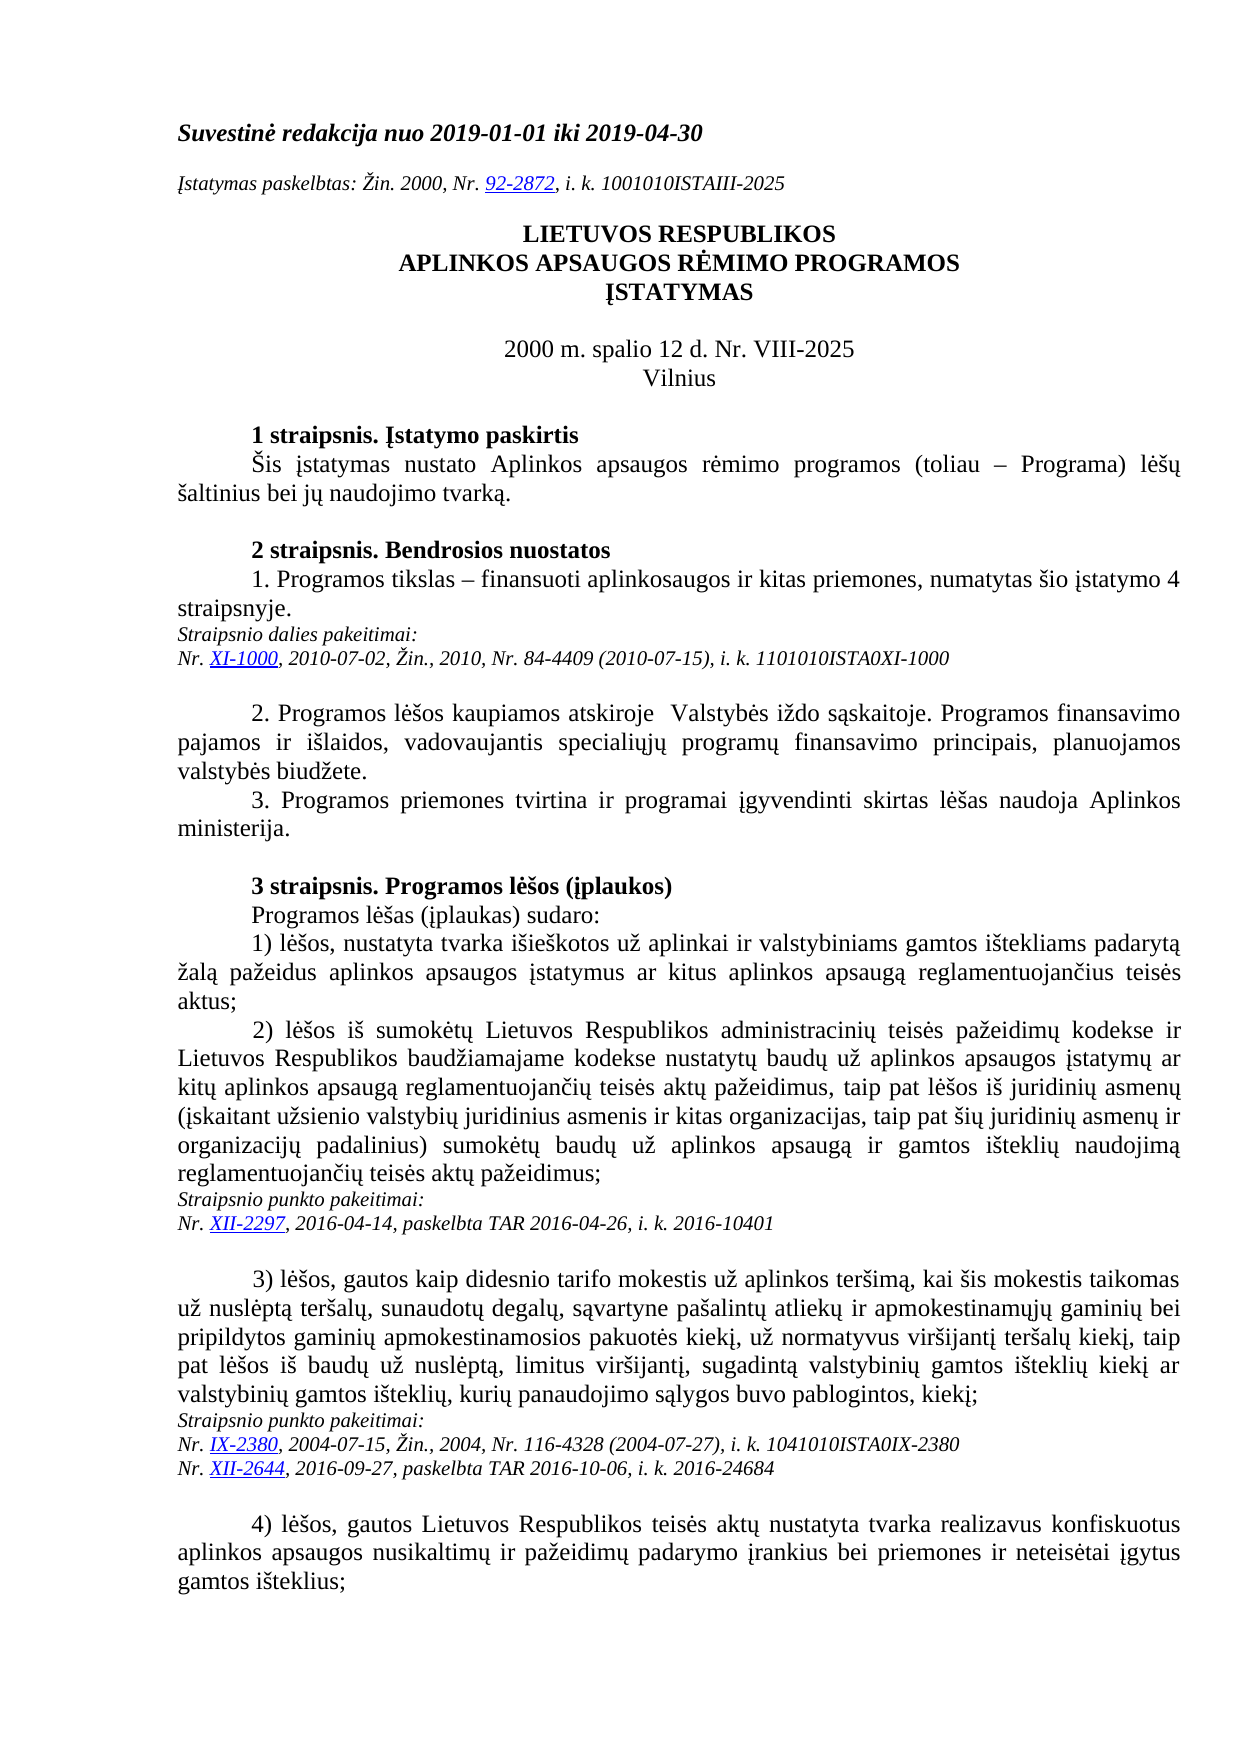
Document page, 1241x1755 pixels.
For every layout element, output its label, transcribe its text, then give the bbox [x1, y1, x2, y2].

text 3) lėšos, gautos kaip didesnio tarifo mokestis už aplinkos teršimą, kai šis mokestis taikomas už nuslėptą teršalų, sunaudotų degalų, sąvartyne pašalintų atliekų ir apmokestinamųjų gaminių bei pripildytos gaminių apmokestinamosios pakuotės kiekį, už normatyvus viršijantį teršalų kiekį, taip pat lėšos iš baudų už nuslėptą, limitus viršijantį, sugadintą valstybinių gamtos išteklių kiekį ar valstybinių gamtos išteklių, kurių panaudojimo sąlygos buvo pablogintos, kiekį; [177, 1264, 1181, 1408]
text Įstatymas paskelbtas: Žin. 2000, Nr. 92-2872, i. k. 1001010ISTAIII-2025 [177, 171, 1181, 195]
text 2. Programos lėšos kaupiamos atskiroje Valstybės iždo sąskaitoje. Programos finansavimo pajamos ir išlaidos, vadovaujantis specialiųjų programų finansavimo principais, planuojamos valstybės biudžete. [177, 698, 1181, 785]
text Vilnius [177, 363, 1181, 392]
text Suvestinė redakcija nuo 2019-01-01 iki 2019-04-30 [177, 118, 1181, 147]
text LIETUVOS RESPUBLIKOS APLINKOS APSAUGOS RĖMIMO PROGRAMOS ĮSTATYMAS [177, 219, 1181, 305]
text 4) lėšos, gautos Lietuvos Respublikos teisės aktų nustatyta tvarka realizavus konfiskuotus aplinkos apsaugos nusikaltimų ir pažeidimų padarymo įrankius bei priemones ir neteisėtai įgytus gamtos išteklius; [177, 1509, 1181, 1595]
text 2) lėšos iš sumokėtų Lietuvos Respublikos administracinių teisės pažeidimų kodekse ir Lietuvos Respublikos baudžiamajame kodekse nustatytų baudų už aplinkos apsaugos įstatymų ar kitų aplinkos apsaugą reglamentuojančių teisės aktų pažeidimus, taip pat lėšos iš juridinių asmenų (įskaitant užsienio valstybių juridinius asmenis ir kitas organizacijas, taip pat šių juridinių asmenų ir organizacijų padalinius) sumokėtų baudų už aplinkos apsaugą ir gamtos išteklių naudojimą reglamentuojančių teisės aktų pažeidimus; [177, 1015, 1181, 1187]
text 2000 m. spalio 12 d. Nr. VIII-2025 [177, 334, 1181, 363]
text Nr. XII-2297, 2016-04-14, paskelbta TAR 2016-04-26, i. k. 2016-10401 [177, 1211, 1181, 1235]
text 2 straipsnis. Bendrosios nuostatos [177, 535, 1181, 564]
text Programos lėšas (įplaukas) sudaro: [177, 900, 1181, 928]
text 3. Programos priemones tvirtina ir programai įgyvendinti skirtas lėšas naudoja Aplinkos ministerija. [177, 785, 1181, 842]
text Straipsnio punkto pakeitimai: [177, 1408, 1181, 1432]
text 1) lėšos, nustatyta tvarka išieškotos už aplinkai ir valstybiniams gamtos ištekliams padarytą žalą pažeidus aplinkos apsaugos įstatymus ar kitus aplinkos apsaugą reglamentuojančius teisės aktus; [177, 928, 1181, 1015]
text Nr. XII-2644, 2016-09-27, paskelbta TAR 2016-10-06, i. k. 2016-24684 [177, 1456, 1181, 1480]
text 3 straipsnis. Programos lėšos (įplaukos) [177, 871, 1181, 900]
text 1. Programos tikslas – finansuoti aplinkosaugos ir kitas priemones, numatytas šio įstatymo 4 straipsnyje. [177, 564, 1181, 622]
text Straipsnio dalies pakeitimai: [177, 622, 1181, 646]
text Straipsnio punkto pakeitimai: [177, 1187, 1181, 1211]
text Nr. IX-2380, 2004-07-15, Žin., 2004, Nr. 116-4328 (2004-07-27), i. k. 1041010ISTA0IX-2380 [177, 1432, 1181, 1456]
text Nr. XI-1000, 2010-07-02, Žin., 2010, Nr. 84-4409 (2010-07-15), i. k. 1101010ISTA0XI-1000 [177, 646, 1181, 670]
text Šis įstatymas nustato Aplinkos apsaugos rėmimo programos (toliau – Programa) lėšų šaltinius bei jų naudojimo tvarką. [177, 449, 1181, 507]
text 1 straipsnis. Įstatymo paskirtis [177, 420, 1181, 449]
